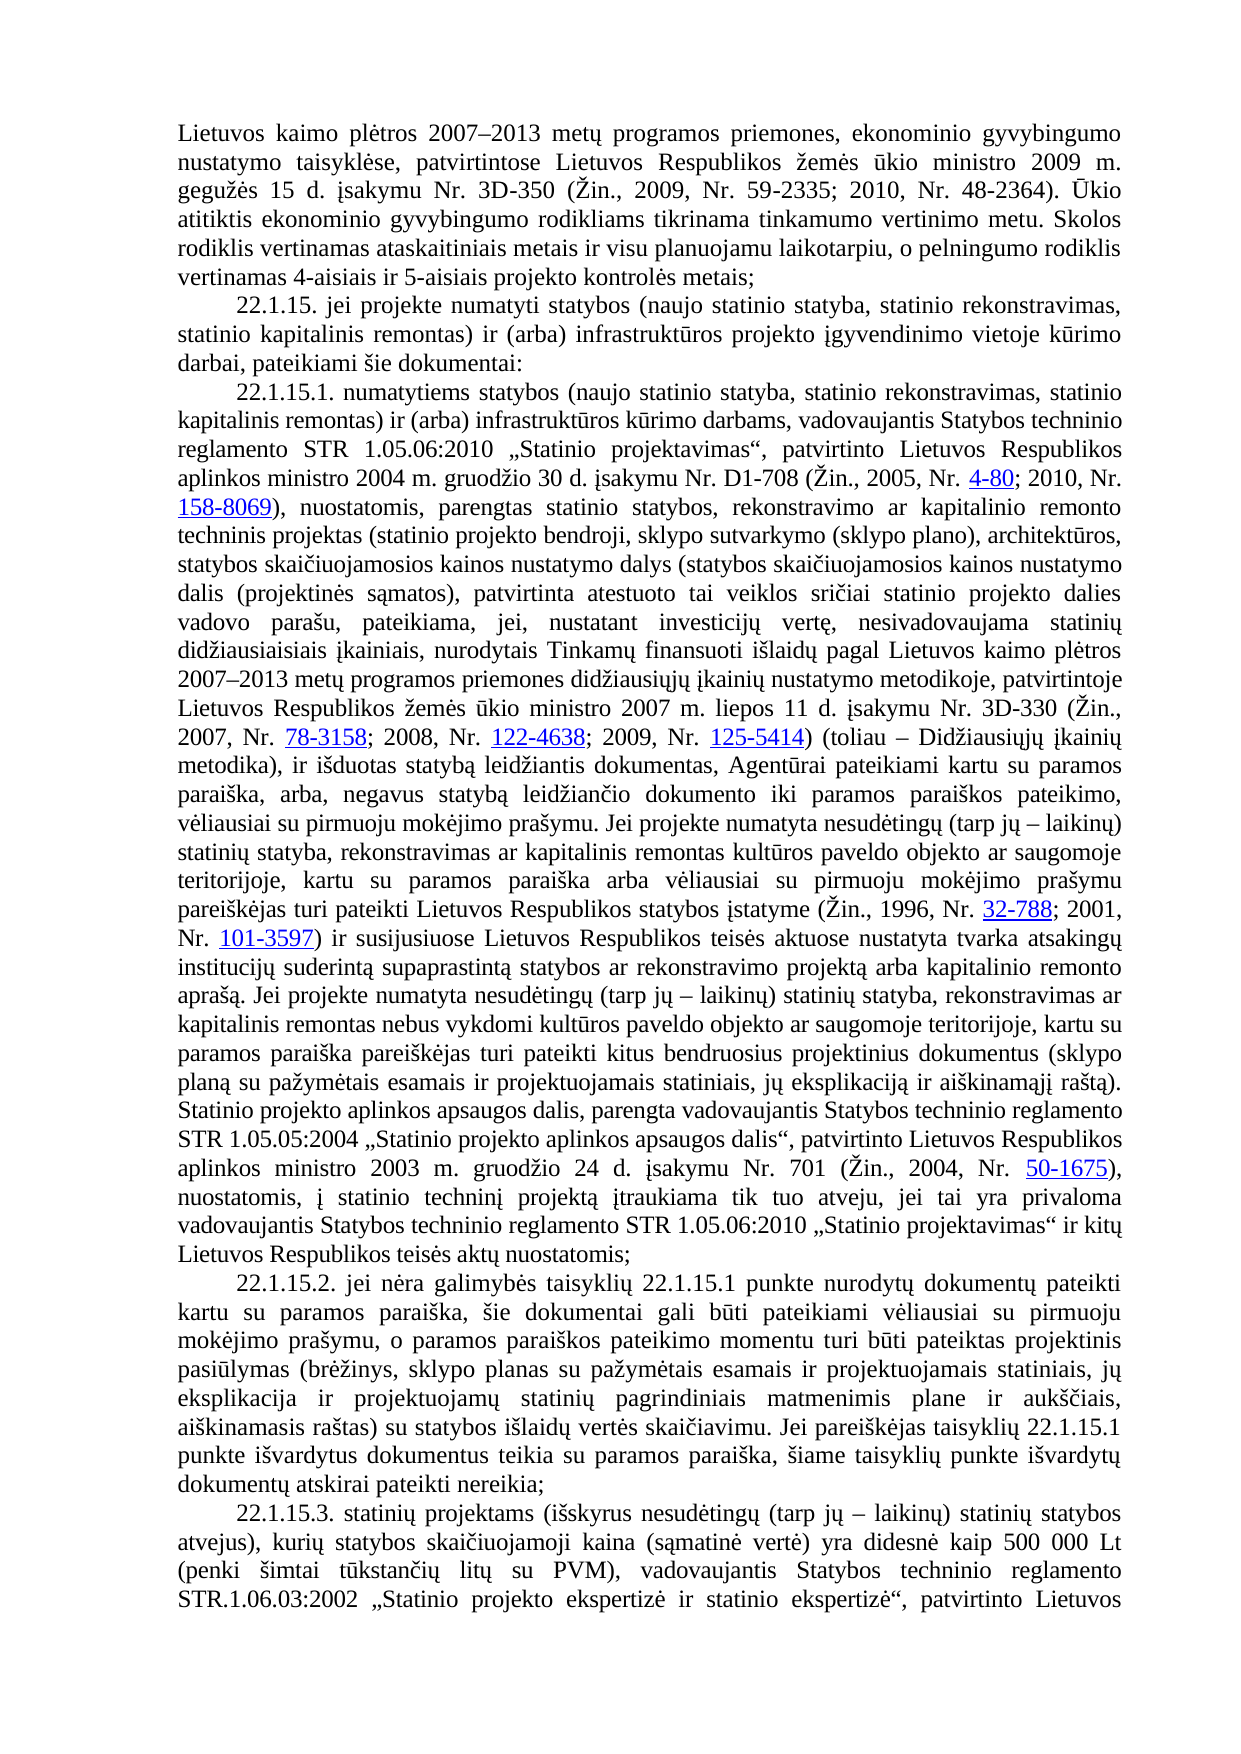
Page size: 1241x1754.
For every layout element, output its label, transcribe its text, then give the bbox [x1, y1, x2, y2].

text 22.1.15.3. statinių projektams (išskyrus nesudėtingų (tarp jų – laikinų) statinių statybos atvejus), kurių statybos skaičiuojamoji kaina (sąmatinė vertė) yra didesnė kaip 500 000 Lt (penki šimtai tūkstančių litų su PVM), vadovaujantis Statybos techninio reglamento STR.1.06.03:2002 „Statinio projekto ekspertizė ir statinio ekspertizė“, patvirtinto Lietuvos [177, 1498, 1122, 1613]
text 22.1.15.2. jei nėra galimybės taisyklių 22.1.15.1 punkte nurodytų dokumentų pateikti kartu su paramos paraiška, šie dokumentai gali būti pateikiami vėliausiai su pirmuoju mokėjimo prašymu, o paramos paraiškos pateikimo momentu turi būti pateiktas projektinis pasiūlymas (brėžinys, sklypo planas su pažymėtais esamais ir projektuojamais statiniais, jų eksplikacija ir projektuojamų statinių pagrindiniais matmenimis plane ir aukščiais, aiškinamasis raštas) su statybos išlaidų vertės skaičiavimu. Jei pareiškėjas taisyklių 22.1.15.1 punkte išvardytus dokumentus teikia su paramos paraiška, šiame taisyklių punkte išvardytų dokumentų atskirai pateikti nereikia; [177, 1268, 1122, 1498]
text 22.1.15.1. numatytiems statybos (naujo statinio statyba, statinio rekonstravimas, statinio kapitalinis remontas) ir (arba) infrastruktūros kūrimo darbams, vadovaujantis Statybos techninio reglamento STR 1.05.06:2010 „Statinio projektavimas“, patvirtinto Lietuvos Respublikos aplinkos ministro 2004 m. gruodžio 30 d. įsakymu Nr. D1-708 (Žin., 2005, Nr. 4-80; 2010, Nr. 158-8069), nuostatomis, parengtas statinio statybos, rekonstravimo ar kapitalinio remonto techninis projektas (statinio projekto bendroji, sklypo sutvarkymo (sklypo plano), architektūros, statybos skaičiuojamosios kainos nustatymo dalys (statybos skaičiuojamosios kainos nustatymo dalis (projektinės sąmatos), patvirtinta atestuoto tai veiklos sričiai statinio projekto dalies vadovo parašu, pateikiama, jei, nustatant investicijų vertę, nesivadovaujama statinių didžiausiaisiais įkainiais, nurodytais Tinkamų finansuoti išlaidų pagal Lietuvos kaimo plėtros 2007–2013 metų programos priemones didžiausiųjų įkainių nustatymo metodikoje, patvirtintoje Lietuvos Respublikos žemės ūkio ministro 2007 m. liepos 11 d. įsakymu Nr. 3D-330 (Žin., 2007, Nr. 78-3158; 2008, Nr. 122-4638; 2009, Nr. 125-5414) (toliau – Didžiausiųjų įkainių metodika), ir išduotas statybą leidžiantis dokumentas, Agentūrai pateikiami kartu su paramos paraiška, arba, negavus statybą leidžiančio dokumento iki paramos paraiškos pateikimo, vėliausiai su pirmuoju mokėjimo prašymu. Jei projekte numatyta nesudėtingų (tarp jų – laikinų) statinių statyba, rekonstravimas ar kapitalinis remontas kultūros paveldo objekto ar saugomoje teritorijoje, kartu su paramos paraiška arba vėliausiai su pirmuoju mokėjimo prašymu pareiškėjas turi pateikti Lietuvos Respublikos statybos įstatyme (Žin., 1996, Nr. 32-788; 2001, Nr. 101-3597) ir susijusiuose Lietuvos Respublikos teisės aktuose nustatyta tvarka atsakingų institucijų suderintą supaprastintą statybos ar rekonstravimo projektą arba kapitalinio remonto aprašą. Jei projekte numatyta nesudėtingų (tarp jų – laikinų) statinių statyba, rekonstravimas ar kapitalinis remontas nebus vykdomi kultūros paveldo objekto ar saugomoje teritorijoje, kartu su paramos paraiška pareiškėjas turi pateikti kitus bendruosius projektinius dokumentus (sklypo planą su pažymėtais esamais ir projektuojamais statiniais, jų eksplikaciją ir aiškinamąjį raštą). Statinio projekto aplinkos apsaugos dalis, parengta vadovaujantis Statybos techninio reglamento STR 1.05.05:2004 „Statinio projekto aplinkos apsaugos dalis“, patvirtinto Lietuvos Respublikos aplinkos ministro 2003 m. gruodžio 24 d. įsakymu Nr. 701 (Žin., 2004, Nr. 50-1675), nuostatomis, į statinio techninį projektą įtraukiama tik tuo atveju, jei tai yra privaloma vadovaujantis Statybos techninio reglamento STR 1.05.06:2010 „Statinio projektavimas“ ir kitų Lietuvos Respublikos teisės aktų nuostatomis; [177, 377, 1122, 1268]
text Lietuvos kaimo plėtros 2007–2013 metų programos priemones, ekonominio gyvybingumo nustatymo taisyklėse, patvirtintose Lietuvos Respublikos žemės ūkio ministro 2009 m. gegužės 15 d. įsakymu Nr. 3D‑350 (Žin., 2009, Nr. 59‑2335; 2010, Nr. 48-2364). Ūkio atitiktis ekonominio gyvybingumo rodikliams tikrinama tinkamumo vertinimo metu. Skolos rodiklis vertinamas ataskaitiniais metais ir visu planuojamu laikotarpiu, o pelningumo rodiklis vertinamas 4-aisiais ir 5-aisiais projekto kontrolės metais; [177, 118, 1122, 291]
text 22.1.15. jei projekte numatyti statybos (naujo statinio statyba, statinio rekonstravimas, statinio kapitalinis remontas) ir (arba) infrastruktūros projekto įgyvendinimo vietoje kūrimo darbai, pateikiami šie dokumentai: [177, 291, 1122, 377]
